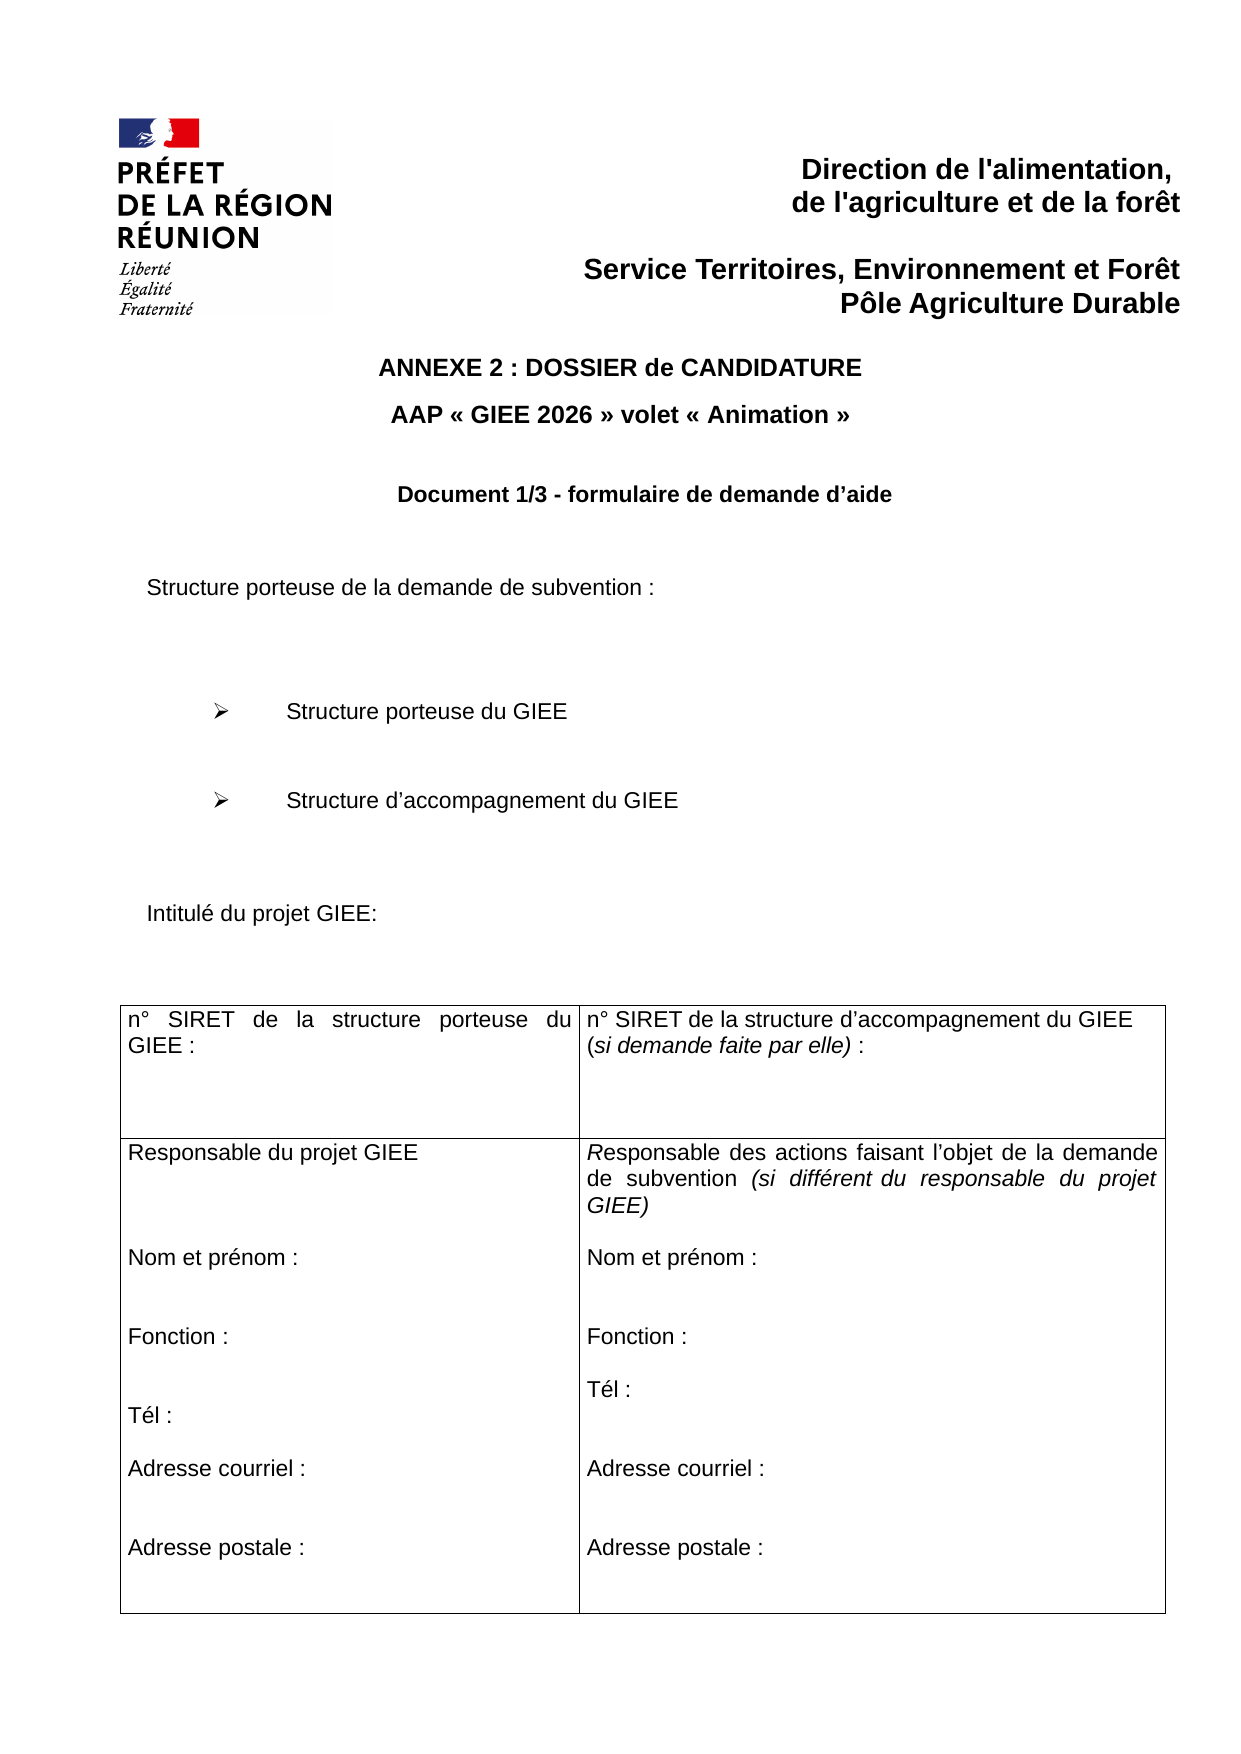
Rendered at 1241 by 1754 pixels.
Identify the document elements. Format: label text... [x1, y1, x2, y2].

table_cell Responsable du projet GIEE Nom et prénom : Fonction : Tél : Adresse courriel : Adresse postale : [121, 1139, 579, 1613]
table_header Direction de l'alimentation, de l'agriculture et de la forêt Service Territoires, Environnement et Forêt Pôle Agriculture Durable [384, 118, 1181, 353]
picture [118, 118, 334, 316]
table_header [118, 118, 384, 353]
table_cell Intitulé du projet GIEE: [139, 873, 1145, 979]
table_cell Structure porteuse de la demande de subvention : [139, 548, 1145, 653]
text AAP « GIEE 2026 » volet « Animation » [118, 401, 1122, 429]
table_header n° SIRET de la structure porteuse du GIEE : [121, 1006, 579, 1138]
table_header Document 1/3 - formulaire de demande d’aide [139, 477, 1145, 512]
table_header n° SIRET de la structure d’accompagnement du GIEE (si demande faite par elle) : [580, 1006, 1165, 1138]
table_cell [139, 512, 1145, 548]
table_cell Responsable des actions faisant l’objet de la demande de subvention (si différent du responsable du projet GIEE) Nom et prénom : Fonction : Tél : Adresse courriel : Adresse postale : [580, 1139, 1165, 1613]
text ANNEXE 2 : DOSSIER de CANDIDATURE [118, 353, 1122, 382]
table_cell Structure porteuse du GIEE Structure d’accompagnement du GIEE [139, 653, 1145, 873]
